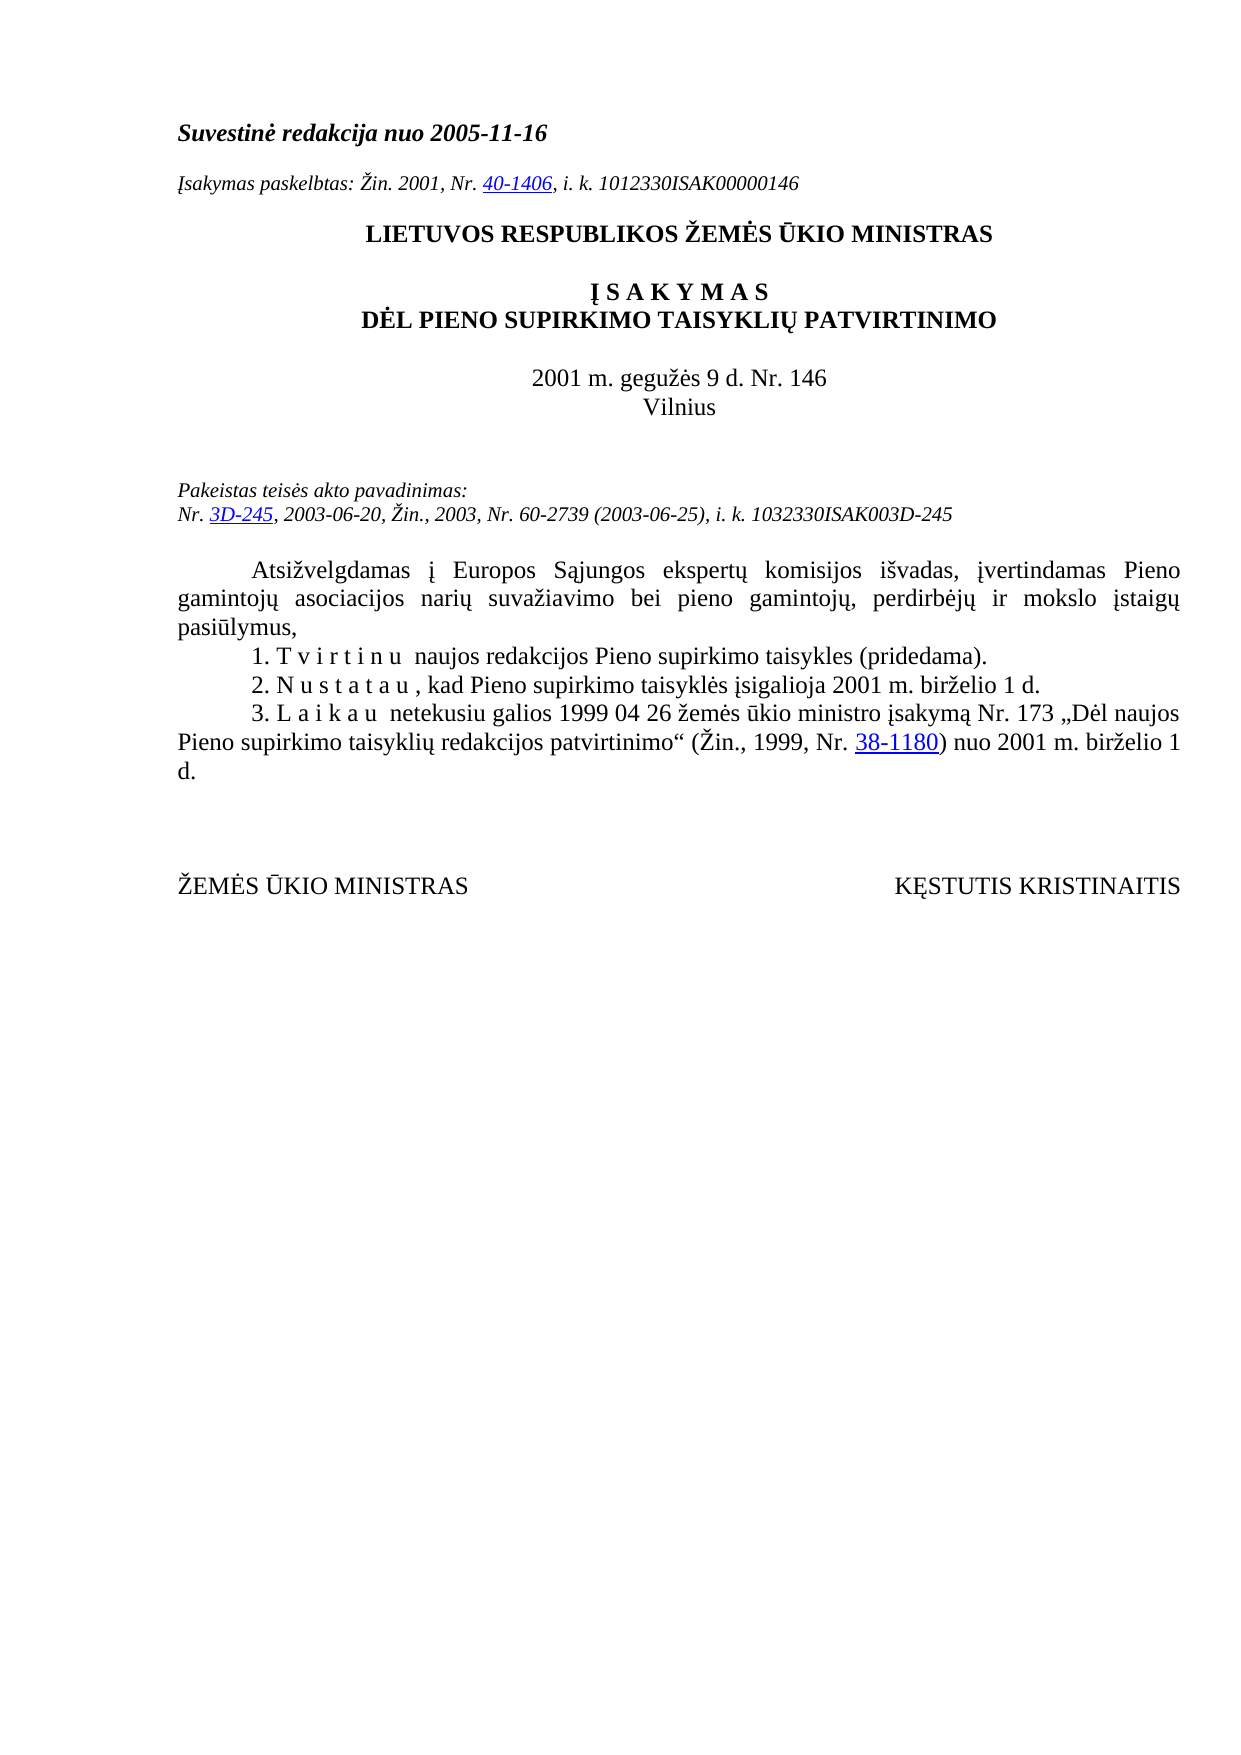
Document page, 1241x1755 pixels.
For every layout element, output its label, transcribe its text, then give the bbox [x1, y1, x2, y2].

text 1. Tvirtinu naujos redakcijos Pieno supirkimo taisykles (pridedama). [177, 641, 1181, 670]
text Atsižvelgdamas į Europos Sąjungos ekspertų komisijos išvadas, įvertindamas Pieno gamintojų asociacijos narių suvažiavimo bei pieno gamintojų, perdirbėjų ir mokslo įstaigų pasiūlymus, [177, 555, 1181, 641]
text DĖL PIENO SUPIRKIMO TAISYKLIŲ PATVIRTINIMO [177, 305, 1181, 334]
text ŽEMĖS ŪKIO MINISTRAS KĘSTUTIS KRISTINAITIS [177, 871, 1181, 900]
text Vilnius [177, 392, 1181, 420]
text Į S A K Y M A S [177, 277, 1181, 305]
text Pakeistas teisės akto pavadinimas: [177, 478, 1181, 502]
text Nr. 3D-245, 2003-06-20, Žin., 2003, Nr. 60-2739 (2003-06-25), i. k. 1032330ISAK003D-245 [177, 502, 1181, 526]
text Suvestinė redakcija nuo 2005-11-16 [177, 118, 1181, 147]
text Įsakymas paskelbtas: Žin. 2001, Nr. 40-1406, i. k. 1012330ISAK00000146 [177, 171, 1181, 195]
text LIETUVOS RESPUBLIKOS ŽEMĖS ŪKIO MINISTRAS [177, 219, 1181, 248]
text 2. Nustatau, kad Pieno supirkimo taisyklės įsigalioja 2001 m. birželio 1 d. [177, 670, 1181, 698]
text 3. Laikau netekusiu galios 1999 04 26 žemės ūkio ministro įsakymą Nr. 173 „Dėl naujos Pieno supirkimo taisyklių redakcijos patvirtinimo“ (Žin., 1999, Nr. 38-1180) nuo 2001 m. birželio 1 d. [177, 698, 1181, 785]
text 2001 m. gegužės 9 d. Nr. 146 [177, 363, 1181, 392]
